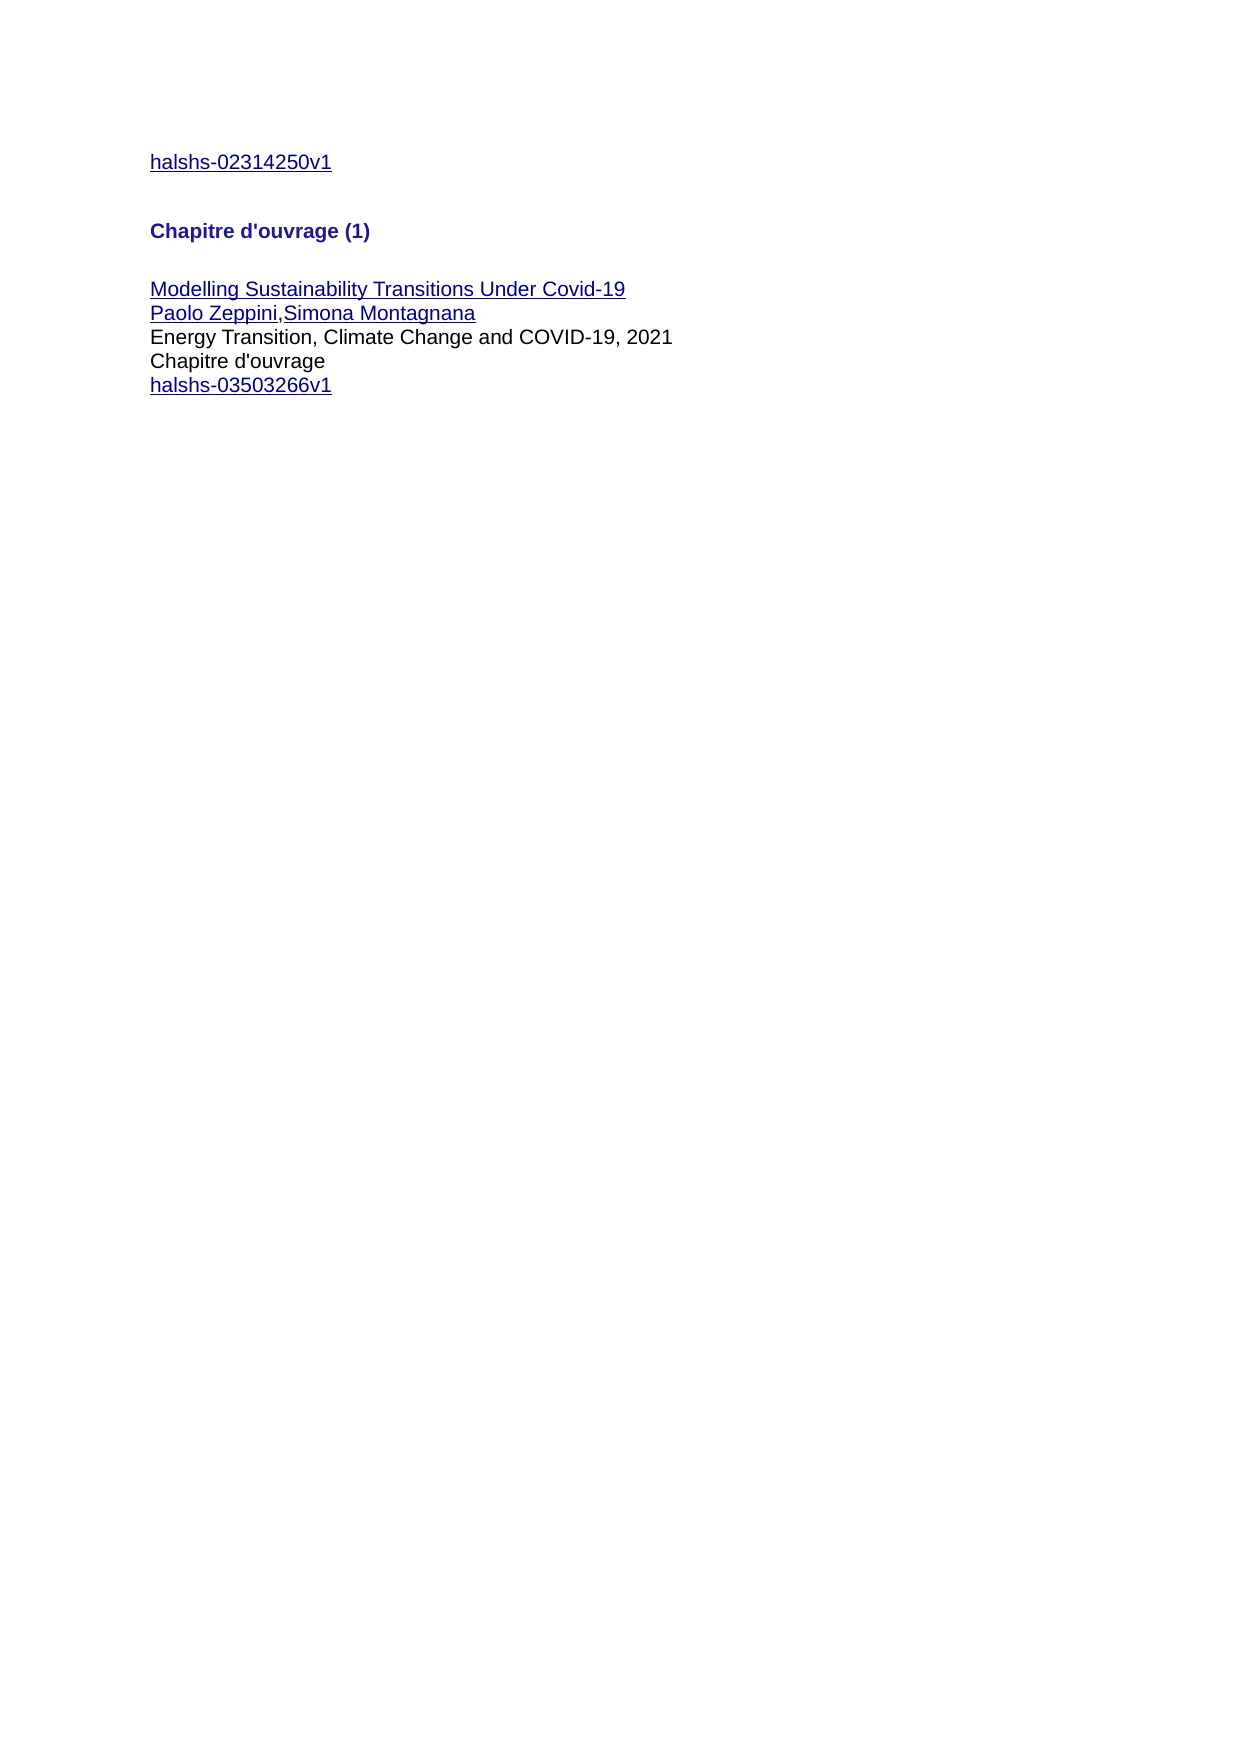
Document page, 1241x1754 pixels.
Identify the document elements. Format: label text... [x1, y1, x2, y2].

table_header Modelling Sustainability Transitions Under Covid-19 Paolo Zeppini,Simona Montagnana Energy Transition, Climate Change and COVID-19, 2021 Chapitre d'ouvrage halshs-03503266v1 [150, 277, 1090, 397]
subtitle Chapitre d'ouvrage (1) [150, 219, 1090, 243]
table_cell halshs-02314250v1 [150, 150, 1090, 174]
